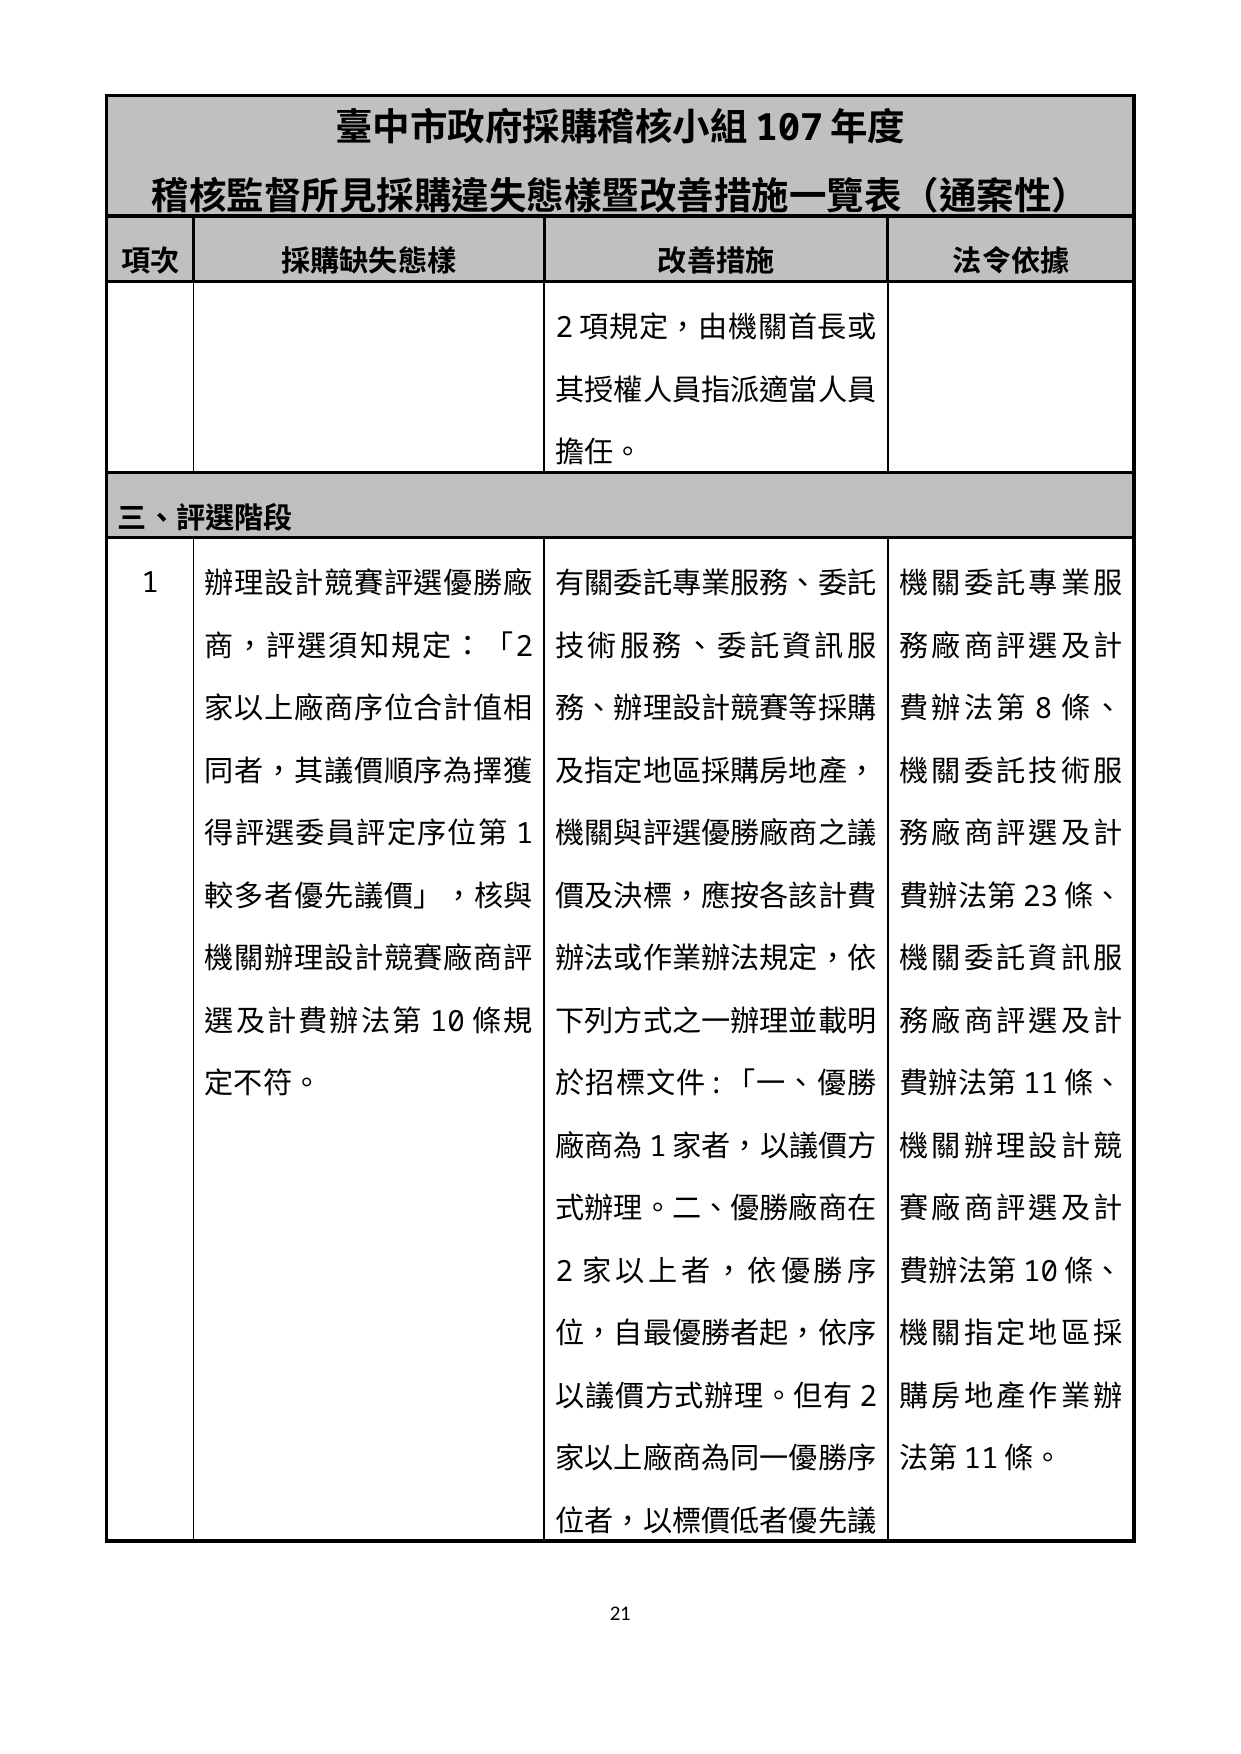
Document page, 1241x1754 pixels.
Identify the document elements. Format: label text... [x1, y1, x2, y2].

table_cell 法令依據 [889, 218, 1132, 280]
table_cell 改善措施 [546, 218, 886, 280]
table_cell 辦理設計競賽評選優勝廠商，評選須知規定：「2家以上廠商序位合計值相同者，其議價順序為擇獲得評選委員評定序位第1較多者優先議價」，核與機關辦理設計競賽廠商評選及計費辦法第10條規定不符。 [194, 539, 543, 1539]
table_cell [889, 283, 1132, 471]
table_cell 三、評選階段 [108, 474, 1132, 536]
table_cell [194, 283, 543, 471]
table_cell 有關委託專業服務、委託技術服務、委託資訊服務、辦理設計競賽等採購及指定地區採購房地產，機關與評選優勝廠商之議價及決標，應按各該計費辦法或作業辦法規定，依下列方式之一辦理並載明於招標文件:「一、優勝廠商為1家者，以議價方式辦理。二、優勝廠商在2家以上者，依優勝序位，自最優勝者起，依序以議價方式辦理。但有2家以上廠商為同一優勝序位者，以標價低者優先議 [545, 539, 887, 1539]
table_cell 2項規定，由機關首長或其授權人員指派適當人員擔任。 [545, 283, 887, 471]
table_header 臺中市政府採購稽核小組107年度 稽核監督所見採購違失態樣暨改善措施一覽表（通案性） [108, 97, 1132, 214]
table_cell 項次 [108, 218, 192, 280]
table_cell 採購缺失態樣 [195, 218, 543, 280]
table_cell 機關委託專業服務廠商評選及計費辦法第8條、機關委託技術服務廠商評選及計費辦法第23條、機關委託資訊服務廠商評選及計費辦法第11條、機關辦理設計競賽廠商評選及計費辦法第10條、機關指定地區採購房地產作業辦法第11條。 [889, 539, 1132, 1539]
table_cell 1 [108, 539, 193, 1539]
table_cell [108, 283, 193, 471]
